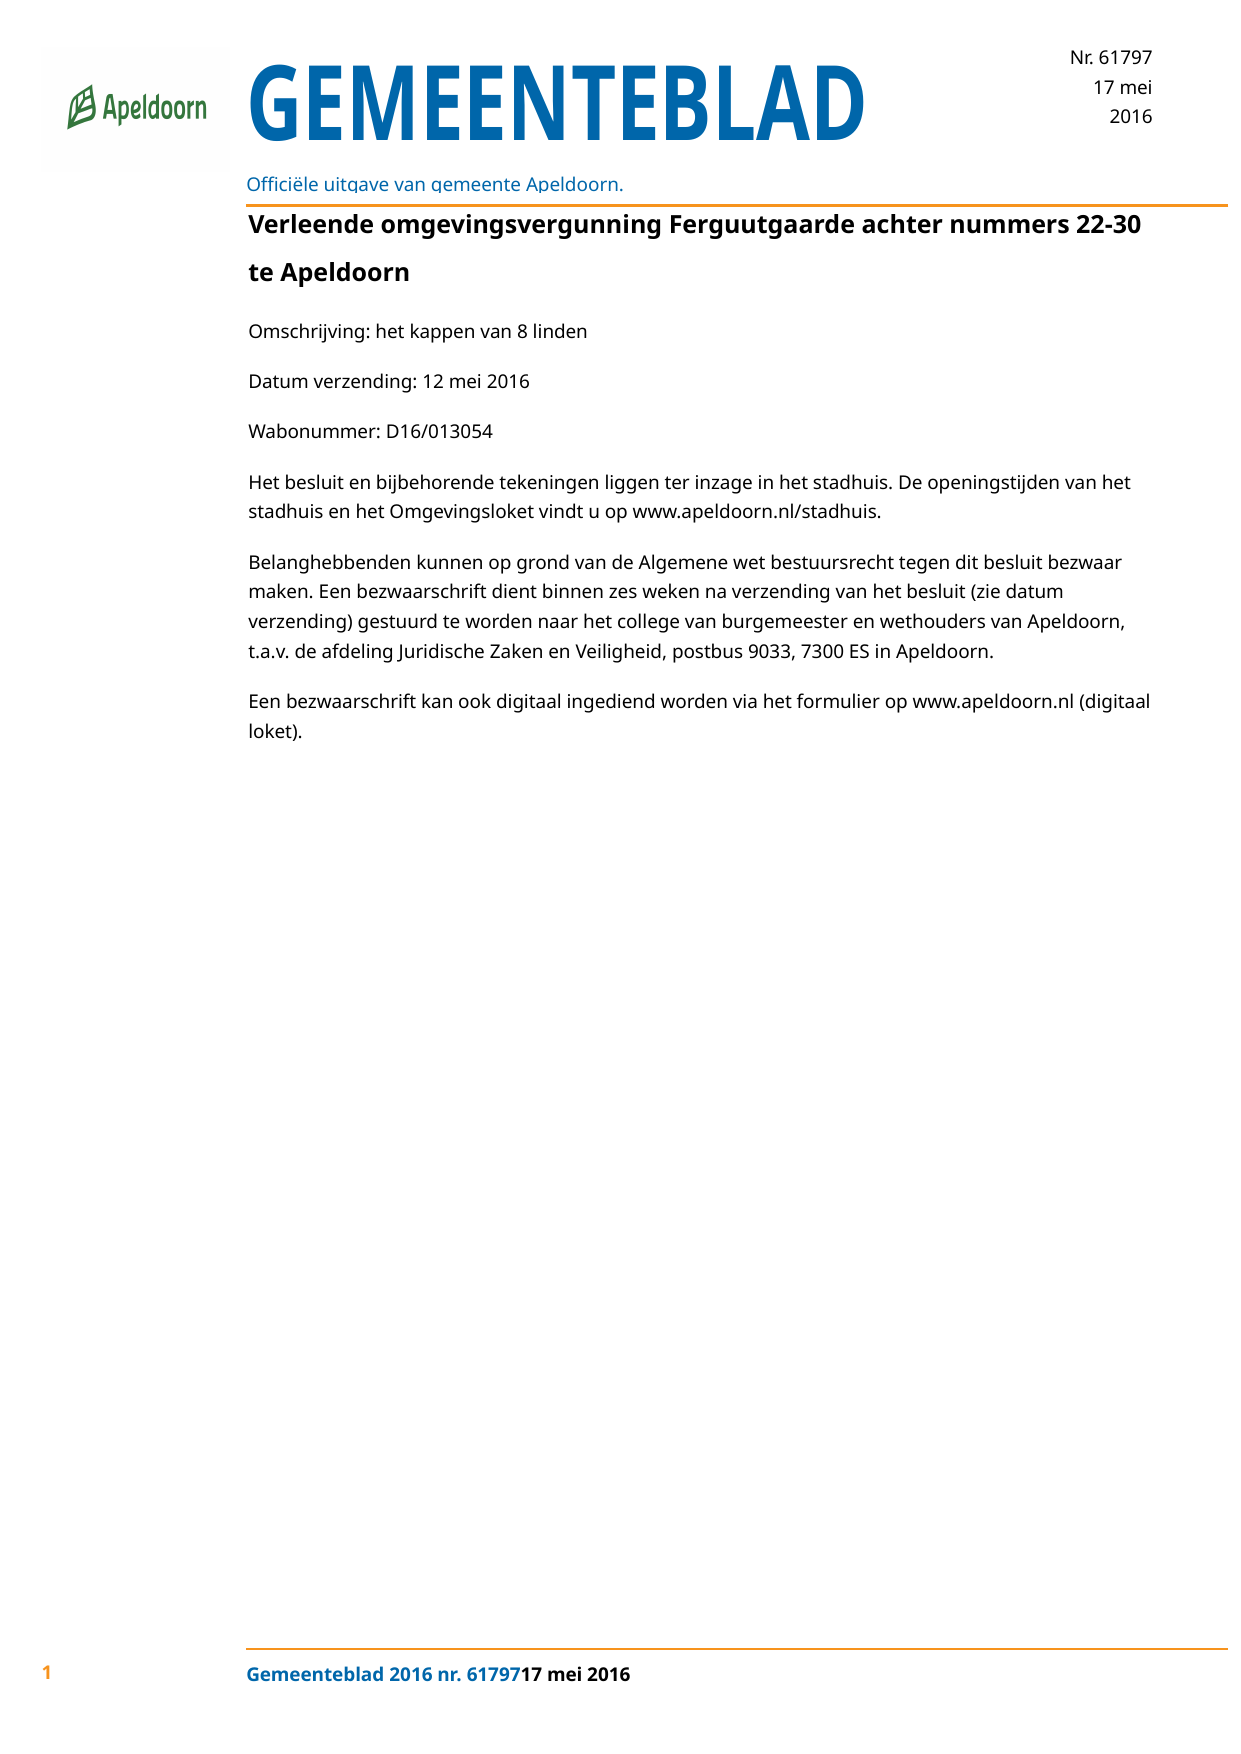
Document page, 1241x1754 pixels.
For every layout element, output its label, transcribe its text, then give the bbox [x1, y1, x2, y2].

text Belanghebbenden kunnen op grond van de Algemene wet bestuursrecht tegen dit besluit bezwaar maken. Een bezwaarschrift dient binnen zes weken na verzending van het besluit (zie datum verzending) gestuurd te worden naar het college van burgemeester en wethouders van Apeldoorn, t.a.v. de afdeling Juridische Zaken en Veiligheid, postbus 9033, 7300 ES in Apeldoorn. [248, 549, 1152, 664]
text Datum verzending: 12 mei 2016 [248, 368, 1152, 394]
text Het besluit en bijbehorende tekeningen liggen ter inzage in het stadhuis. De openingstijden van het stadhuis en het Omgevingsloket vindt u op www.apeldoorn.nl/stadhuis. [248, 469, 1152, 524]
text Wabonummer: D16/013054 [248, 419, 1152, 444]
text Een bezwaarschrift kan ook digitaal ingediend worden via het formulier op www.apeldoorn.nl (digitaal loket). [248, 688, 1152, 744]
text Omschrijving: het kappen van 8 linden [248, 318, 1152, 344]
text Verleende omgevingsvergunning Ferguutgaarde achter nummers 22-30 te Apeldoorn [248, 207, 1152, 288]
picture [41, 47, 231, 172]
